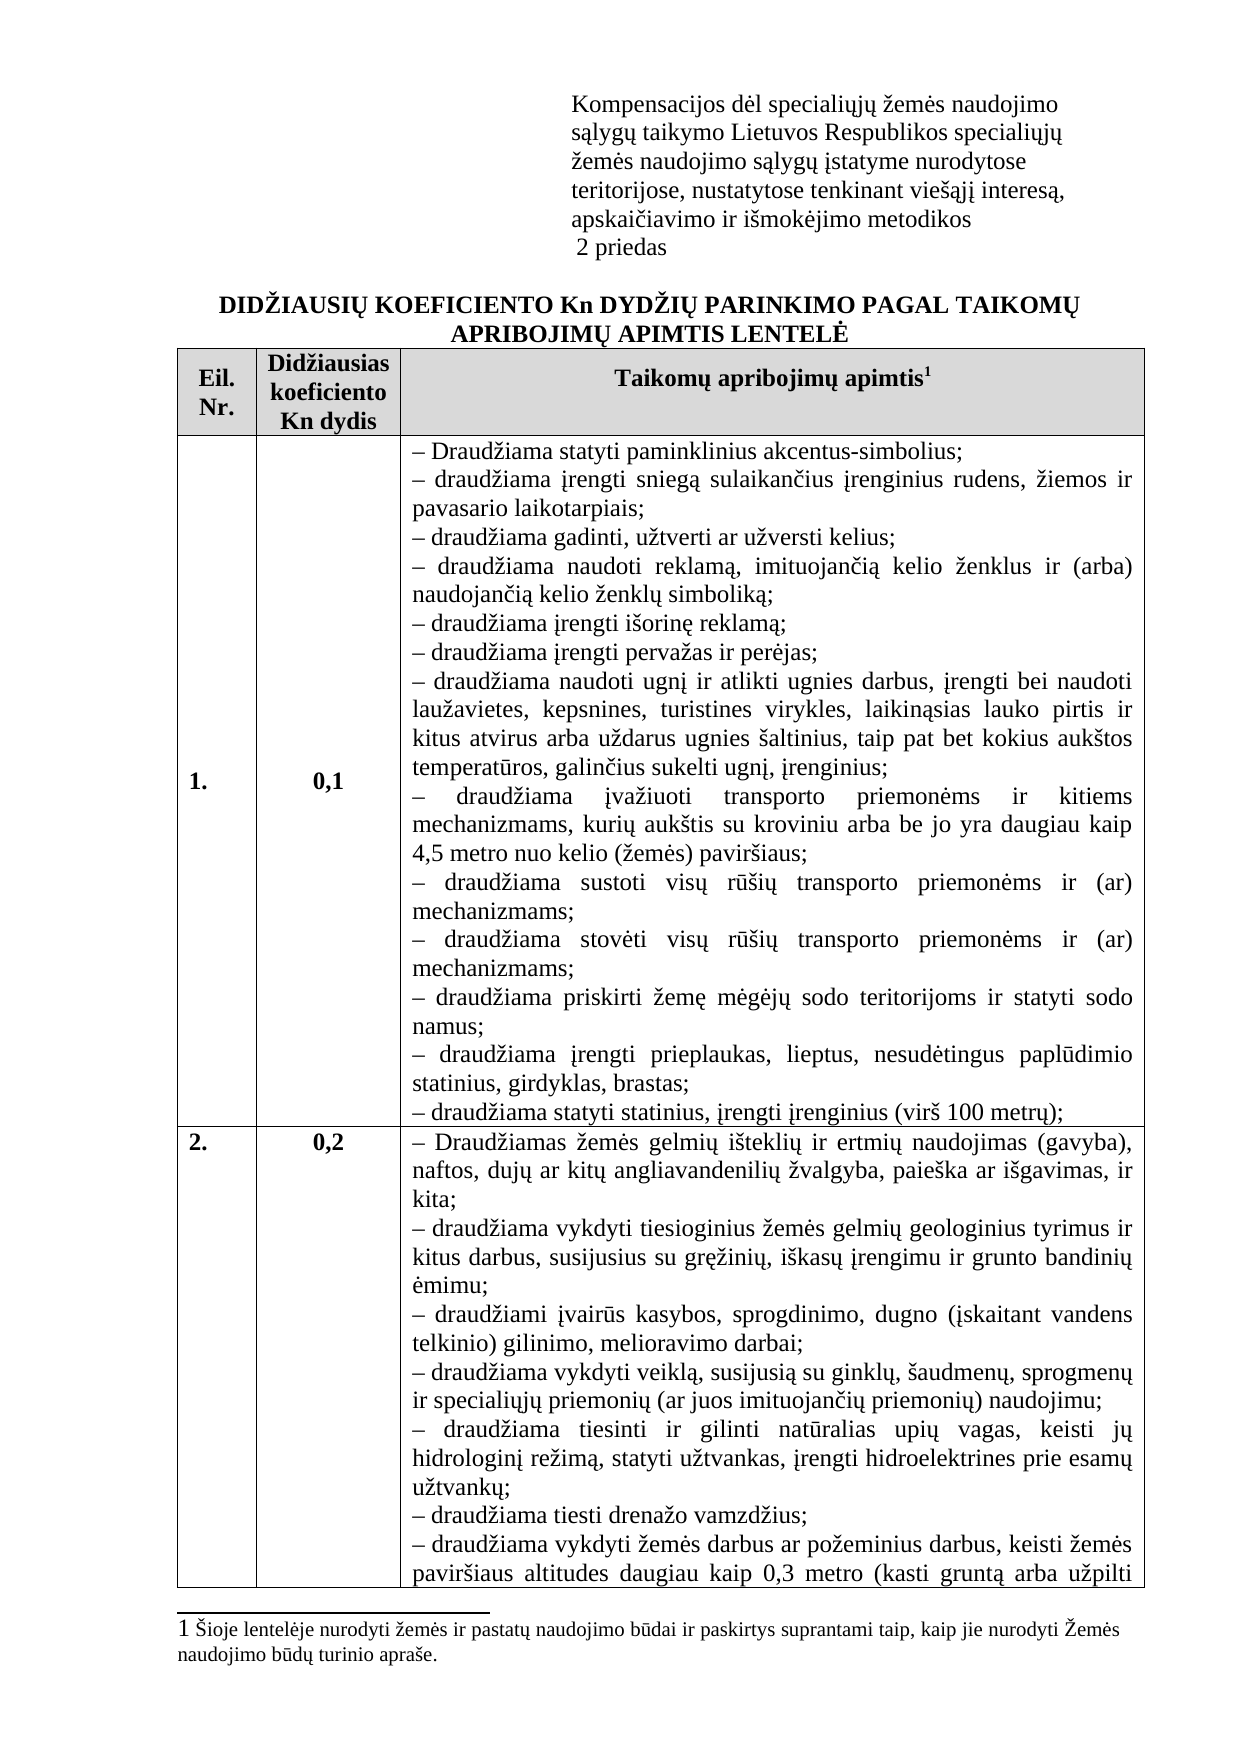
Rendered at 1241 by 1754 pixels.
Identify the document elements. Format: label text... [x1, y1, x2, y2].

text žemės naudojimo sąlygų įstatyme nurodytose [571, 146, 1122, 175]
text Kompensacijos dėl specialiųjų žemės naudojimo [571, 89, 1122, 117]
text apskaičiavimo ir išmokėjimo metodikos [571, 204, 1122, 232]
table_cell – Draudžiama statyti paminklinius akcentus-simbolius; – draudžiama įrengti sniegą sulaikančius įrenginius rudens, žiemos ir pavasario laikotarpiais; – draudžiama gadinti, užtverti ar užversti kelius; – draudžiama naudoti reklamą, imituojančią kelio ženklus ir (arba) naudojančią kelio ženklų simboliką; – draudžiama įrengti išorinę reklamą; – draudžiama įrengti pervažas ir perėjas; – draudžiama naudoti ugnį ir atlikti ugnies darbus, įrengti bei naudoti laužavietes, kepsnines, turistines virykles, laikinąsias lauko pirtis ir kitus atvirus arba uždarus ugnies šaltinius, taip pat bet kokius aukštos temperatūros, galinčius sukelti ugnį, įrenginius; – draudžiama įvažiuoti transporto priemonėms ir kitiems mechanizmams, kurių aukštis su kroviniu arba be jo yra daugiau kaip 4,5 metro nuo kelio (žemės) paviršiaus; – draudžiama sustoti visų rūšių transporto priemonėms ir (ar) mechanizmams; – draudžiama stovėti visų rūšių transporto priemonėms ir (ar) mechanizmams; – draudžiama priskirti žemę mėgėjų sodo teritorijoms ir statyti sodo namus; – draudžiama įrengti prieplaukas, lieptus, nesudėtingus paplūdimio statinius, girdyklas, brastas; – draudžiama statyti statinius, įrengti įrenginius (virš 100 metrų); [401, 436, 1144, 1126]
table_cell 0,1 [257, 436, 400, 1126]
text DIDŽIAUSIŲ KOEFICIENTO Kn DYDŽIŲ PARINKIMO PAGAL TAIKOMŲ APRIBOJIMŲ APIMTIS LENTELĖ [177, 290, 1122, 347]
table_header Eil. Nr. [178, 349, 256, 435]
table_cell 0,2 [257, 1127, 400, 1587]
table_cell – Draudžiamas žemės gelmių išteklių ir ertmių naudojimas (gavyba), naftos, dujų ar kitų angliavandenilių žvalgyba, paieška ar išgavimas, ir kita; – draudžiama vykdyti tiesioginius žemės gelmių geologinius tyrimus ir kitus darbus, susijusius su gręžinių, iškasų įrengimu ir grunto bandinių ėmimu; – draudžiami įvairūs kasybos, sprogdinimo, dugno (įskaitant vandens telkinio) gilinimo, melioravimo darbai; – draudžiama vykdyti veiklą, susijusią su ginklų, šaudmenų, sprogmenų ir specialiųjų priemonių (ar juos imituojančių priemonių) naudojimu; – draudžiama tiesinti ir gilinti natūralias upių vagas, keisti jų hidrologinį režimą, statyti užtvankas, įrengti hidroelektrines prie esamų užtvankų; – draudžiama tiesti drenažo vamzdžius; – draudžiama vykdyti žemės darbus ar požeminius darbus, keisti žemės paviršiaus altitudes daugiau kaip 0,3 metro (kasti gruntą arba užpilti [401, 1127, 1144, 1587]
table_cell 1. [178, 436, 256, 1126]
text sąlygų taikymo Lietuvos Respublikos specialiųjų [571, 117, 1122, 146]
table_header Didžiausias koeficiento Kn dydis [257, 349, 400, 435]
table_cell 2. [178, 1127, 256, 1587]
table_header Taikomų apribojimų apimtis [401, 349, 1144, 435]
text 2 priedas [576, 232, 1122, 261]
text teritorijose, nustatytose tenkinant viešąjį interesą, [571, 175, 1122, 204]
